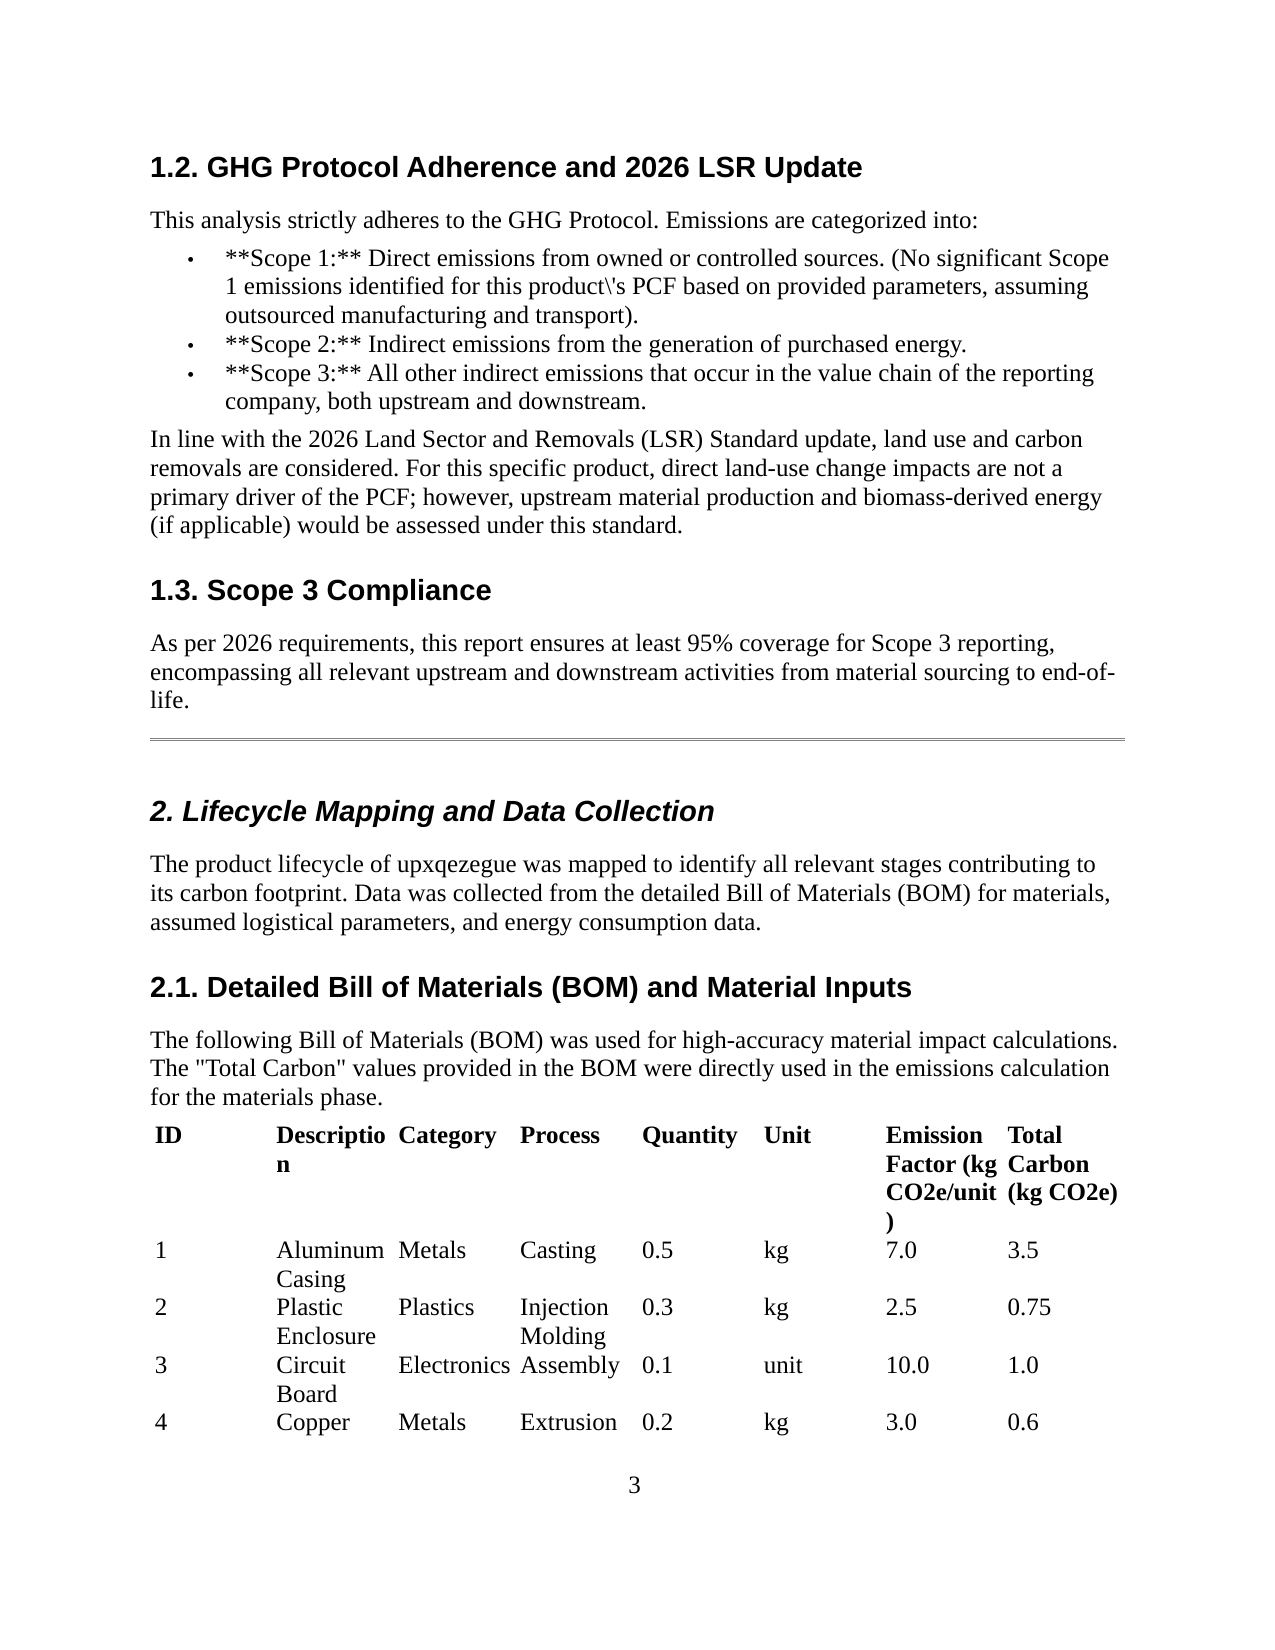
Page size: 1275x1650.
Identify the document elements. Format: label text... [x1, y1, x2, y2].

table_cell Assembly [516, 1350, 637, 1407]
table_cell 2 [150, 1293, 272, 1350]
table_cell Injection Molding [516, 1293, 637, 1350]
list **Scope 1:** Direct emissions from owned or controlled sources. (No significant Scope 1 emissions identified for this product\'s PCF based on provided parameters, assuming outsourced manufacturing and transport). [187, 243, 1125, 329]
subtitle 2. Lifecycle Mapping and Data Collection [150, 794, 1125, 828]
table_cell 3.5 [1003, 1235, 1125, 1292]
table_cell 3 [150, 1350, 272, 1407]
table_cell 1 [150, 1235, 272, 1292]
table_header Unit [759, 1120, 881, 1235]
table_cell kg [759, 1293, 881, 1350]
table_cell Electronics [394, 1350, 516, 1407]
table_cell 1.0 [1003, 1350, 1125, 1407]
subtitle 2.1. Detailed Bill of Materials (BOM) and Material Inputs [150, 970, 1125, 1003]
table_header Category [394, 1120, 516, 1235]
table_cell Copper [272, 1408, 394, 1436]
table_cell 0.3 [638, 1293, 759, 1350]
table_header Description [272, 1120, 394, 1235]
table_cell 0.2 [638, 1408, 759, 1436]
text In line with the 2026 Land Sector and Removals (LSR) Standard update, land use and carbon removals are considered. For this specific product, direct land-use change impacts are not a primary driver of the PCF; however, upstream material production and biomass-derived energy (if applicable) would be assessed under this standard. [150, 424, 1125, 539]
list **Scope 2:** Indirect emissions from the generation of purchased energy. [187, 329, 1125, 358]
text This analysis strictly adheres to the GHG Protocol. Emissions are categorized into: [150, 205, 1125, 234]
table_cell 2.5 [881, 1293, 1003, 1350]
table_cell 0.6 [1003, 1408, 1125, 1436]
table_cell Plastic Enclosure [272, 1293, 394, 1350]
table_cell Plastics [394, 1293, 516, 1350]
table_cell Casting [516, 1235, 637, 1292]
table_cell Extrusion [516, 1408, 637, 1436]
table_header ID [150, 1120, 272, 1235]
table_cell 10.0 [881, 1350, 1003, 1407]
table_cell 3.0 [881, 1408, 1003, 1436]
table_cell 4 [150, 1408, 272, 1436]
table_cell kg [759, 1235, 881, 1292]
subtitle 1.2. GHG Protocol Adherence and 2026 LSR Update [150, 150, 1125, 183]
table_header Total Carbon (kg CO2e) [1003, 1120, 1125, 1235]
table_cell 0.1 [638, 1350, 759, 1407]
table_cell kg [759, 1408, 881, 1436]
table_cell 0.5 [638, 1235, 759, 1292]
table_cell Aluminum Casing [272, 1235, 394, 1292]
text The following Bill of Materials (BOM) was used for high-accuracy material impact calculations. The "Total Carbon" values provided in the BOM were directly used in the emissions calculation for the materials phase. [150, 1025, 1125, 1111]
table_cell Metals [394, 1408, 516, 1436]
table_cell unit [759, 1350, 881, 1407]
table_cell 0.75 [1003, 1293, 1125, 1350]
table_cell Metals [394, 1235, 516, 1292]
table_cell 7.0 [881, 1235, 1003, 1292]
table_header Process [516, 1120, 637, 1235]
subtitle 1.3. Scope 3 Compliance [150, 573, 1125, 607]
table_header Quantity [638, 1120, 759, 1235]
table_header Emission Factor (kg CO2e/unit) [881, 1120, 1003, 1235]
text As per 2026 requirements, this report ensures at least 95% coverage for Scope 3 reporting, encompassing all relevant upstream and downstream activities from material sourcing to end-of-life. [150, 628, 1125, 714]
text The product lifecycle of upxqezegue was mapped to identify all relevant stages contributing to its carbon footprint. Data was collected from the detailed Bill of Materials (BOM) for materials, assumed logistical parameters, and energy consumption data. [150, 849, 1125, 936]
list **Scope 3:** All other indirect emissions that occur in the value chain of the reporting company, both upstream and downstream. [187, 358, 1125, 415]
table_cell Circuit Board [272, 1350, 394, 1407]
